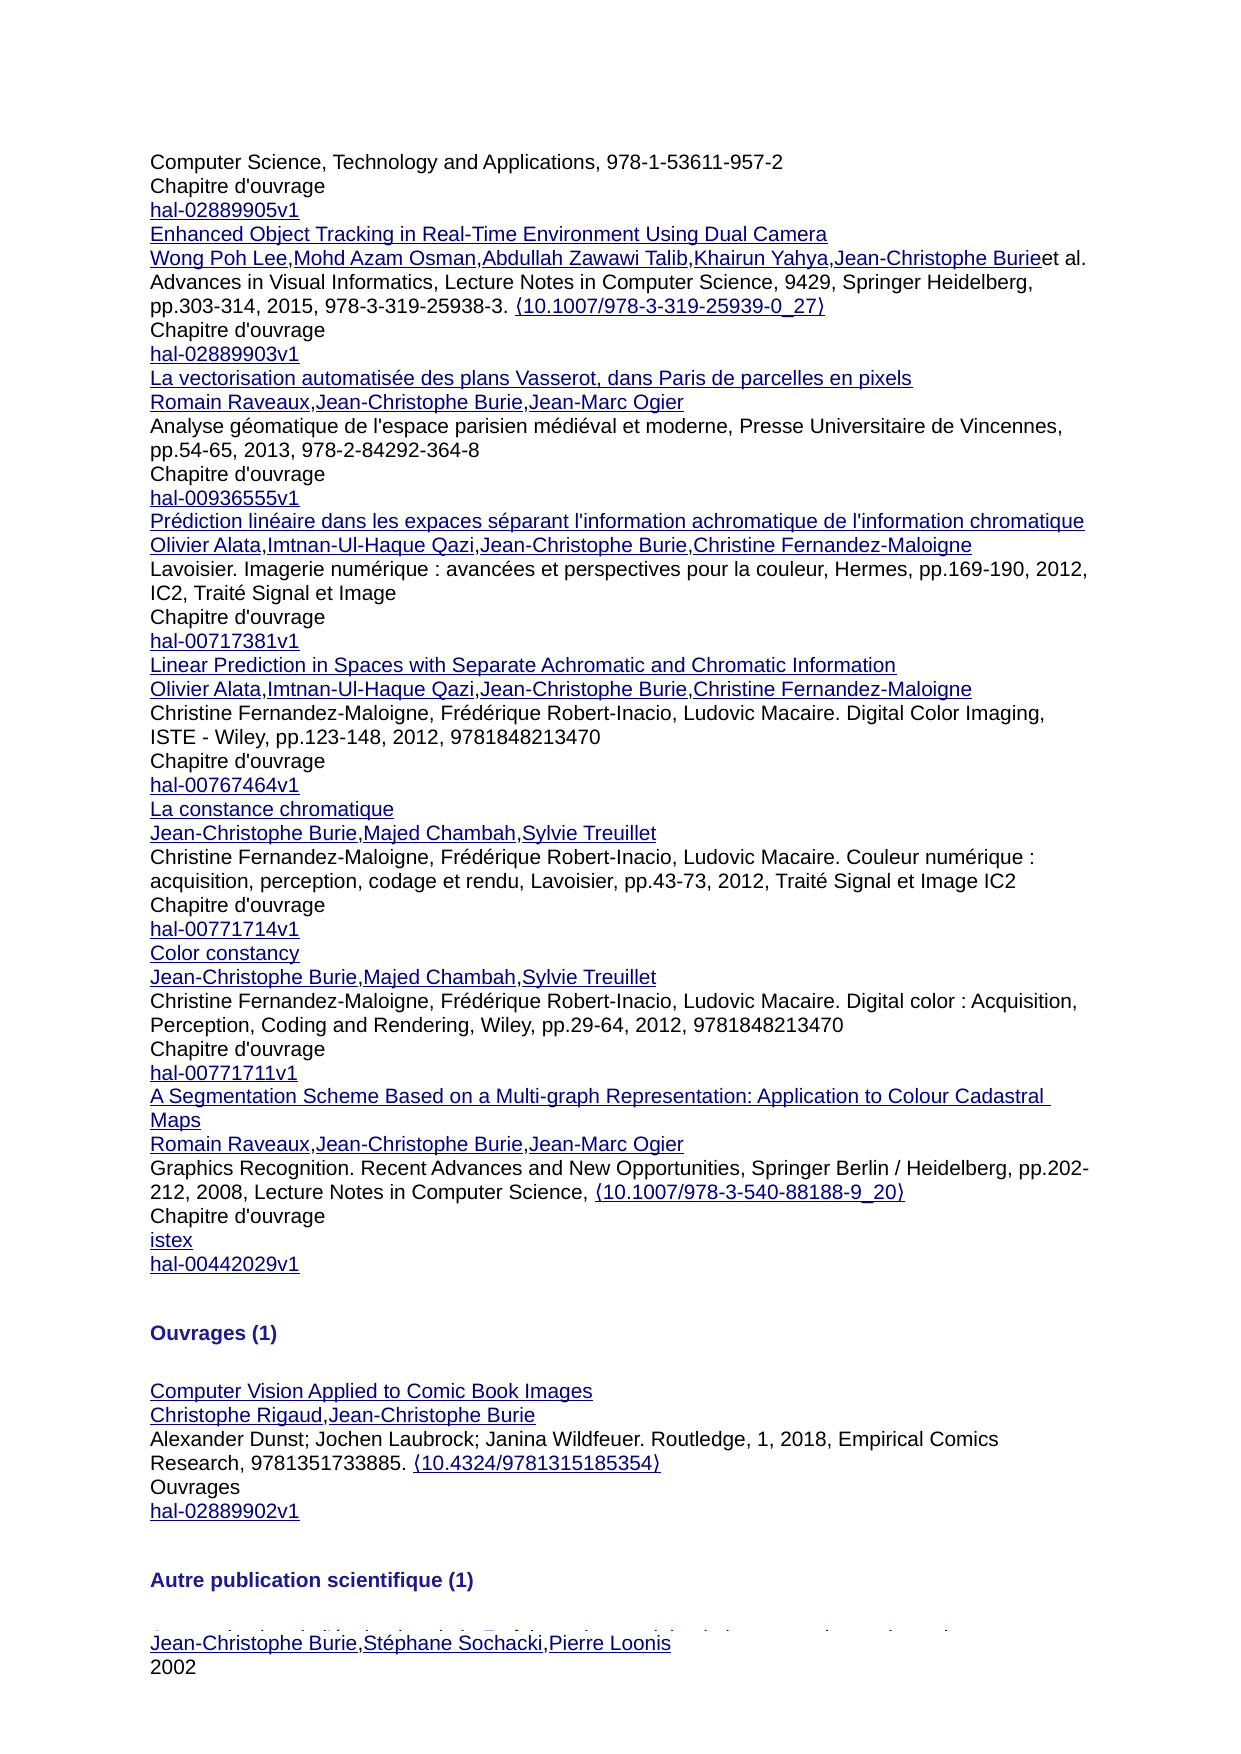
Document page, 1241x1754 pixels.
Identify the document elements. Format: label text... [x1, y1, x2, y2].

table_header Computer Vision Applied to Comic Book Images Christophe Rigaud,Jean-Christophe Burie Alexander Dunst; Jochen Laubrock; Janina Wildfeuer. Routledge, 1, 2018, Empirical Comics Research, 9781351733885. ⟨10.4324/9781315185354⟩ Ouvrages hal-02889902v1 [150, 1379, 1090, 1523]
table_cell La constance chromatique Jean-Christophe Burie,Majed Chambah,Sylvie Treuillet Christine Fernandez-Maloigne, Frédérique Robert-Inacio, Ludovic Macaire. Couleur numérique : acquisition, perception, codage et rendu, Lavoisier, pp.43-73, 2012, Traité Signal et Image IC2 Chapitre d'ouvrage hal-00771714v1 [150, 797, 1090, 941]
subtitle Autre publication scientifique (1) [150, 1568, 1090, 1592]
table_cell A Segmentation Scheme Based on a Multi-graph Representation: Application to Colour Cadastral Maps Romain Raveaux,Jean-Christophe Burie,Jean-Marc Ogier Graphics Recognition. Recent Advances and New Opportunities, Springer Berlin / Heidelberg, pp.202-212, 2008, Lecture Notes in Computer Science, ⟨10.1007/978-3-540-88188-9_20⟩ Chapitre d'ouvrage istex hal-00442029v1 [150, 1084, 1090, 1276]
table_cell Color constancy Jean-Christophe Burie,Majed Chambah,Sylvie Treuillet Christine Fernandez-Maloigne, Frédérique Robert-Inacio, Ludovic Macaire. Digital color : Acquisition, Perception, Coding and Rendering, Wiley, pp.29-64, 2012, 9781848213470 Chapitre d'ouvrage hal-00771711v1 [150, 941, 1090, 1084]
table_cell Prédiction linéaire dans les expaces séparant l'information achromatique de l'information chromatique Olivier Alata,Imtnan-Ul-Haque Qazi,Jean-Christophe Burie,Christine Fernandez-Maloigne Lavoisier. Imagerie numérique : avancées et perspectives pour la couleur, Hermes, pp.169-190, 2012, IC2, Traité Signal et Image Chapitre d'ouvrage hal-00717381v1 [150, 509, 1090, 653]
table_cell Enhanced Object Tracking in Real-Time Environment Using Dual Camera Wong Poh Lee,Mohd Azam Osman,Abdullah Zawawi Talib,Khairun Yahya,Jean-Christophe Burieet al. Advances in Visual Informatics, Lecture Notes in Computer Science, 9429, Springer Heidelberg, pp.303-314, 2015, 978-3-319-25938-3. ⟨10.1007/978-3-319-25939-0_27⟩ Chapitre d'ouvrage hal-02889903v1 [150, 222, 1090, 366]
table_cell Historical Handwritten Document Analysis of Southeast Asian Palm Leaf Manuscripts Made Windu Antara Kesiman,Jean-Christophe Burie,Gusti Ngurah Made Agus Wibawantara,I Made Gede Sunarya,Jean-Marc Ogier Handwriting : recognition, development and analysis, Nova Science Publishers,, 2017, Series : Computer Science, Technology and Applications, 978-1-53611-957-2 Chapitre d'ouvrage hal-02889905v1 [150, 150, 1090, 222]
table_header Automatisation de l'évaluation de la Fraîcheur des produits de la mer par imagerie couleur Jean-Christophe Burie,Stéphane Sochacki,Pierre Loonis 2002 Autre publication scientifique hal-00441992v1 [150, 1626, 1090, 1679]
table_cell La vectorisation automatisée des plans Vasserot, dans Paris de parcelles en pixels Romain Raveaux,Jean-Christophe Burie,Jean-Marc Ogier Analyse géomatique de l'espace parisien médiéval et moderne, Presse Universitaire de Vincennes, pp.54-65, 2013, 978-2-84292-364-8 Chapitre d'ouvrage hal-00936555v1 [150, 366, 1090, 509]
table_cell Linear Prediction in Spaces with Separate Achromatic and Chromatic Information Olivier Alata,Imtnan-Ul-Haque Qazi,Jean-Christophe Burie,Christine Fernandez-Maloigne Christine Fernandez-Maloigne, Frédérique Robert-Inacio, Ludovic Macaire. Digital Color Imaging, ISTE - Wiley, pp.123-148, 2012, 9781848213470 Chapitre d'ouvrage hal-00767464v1 [150, 653, 1090, 797]
subtitle Ouvrages (1) [150, 1321, 1090, 1345]
